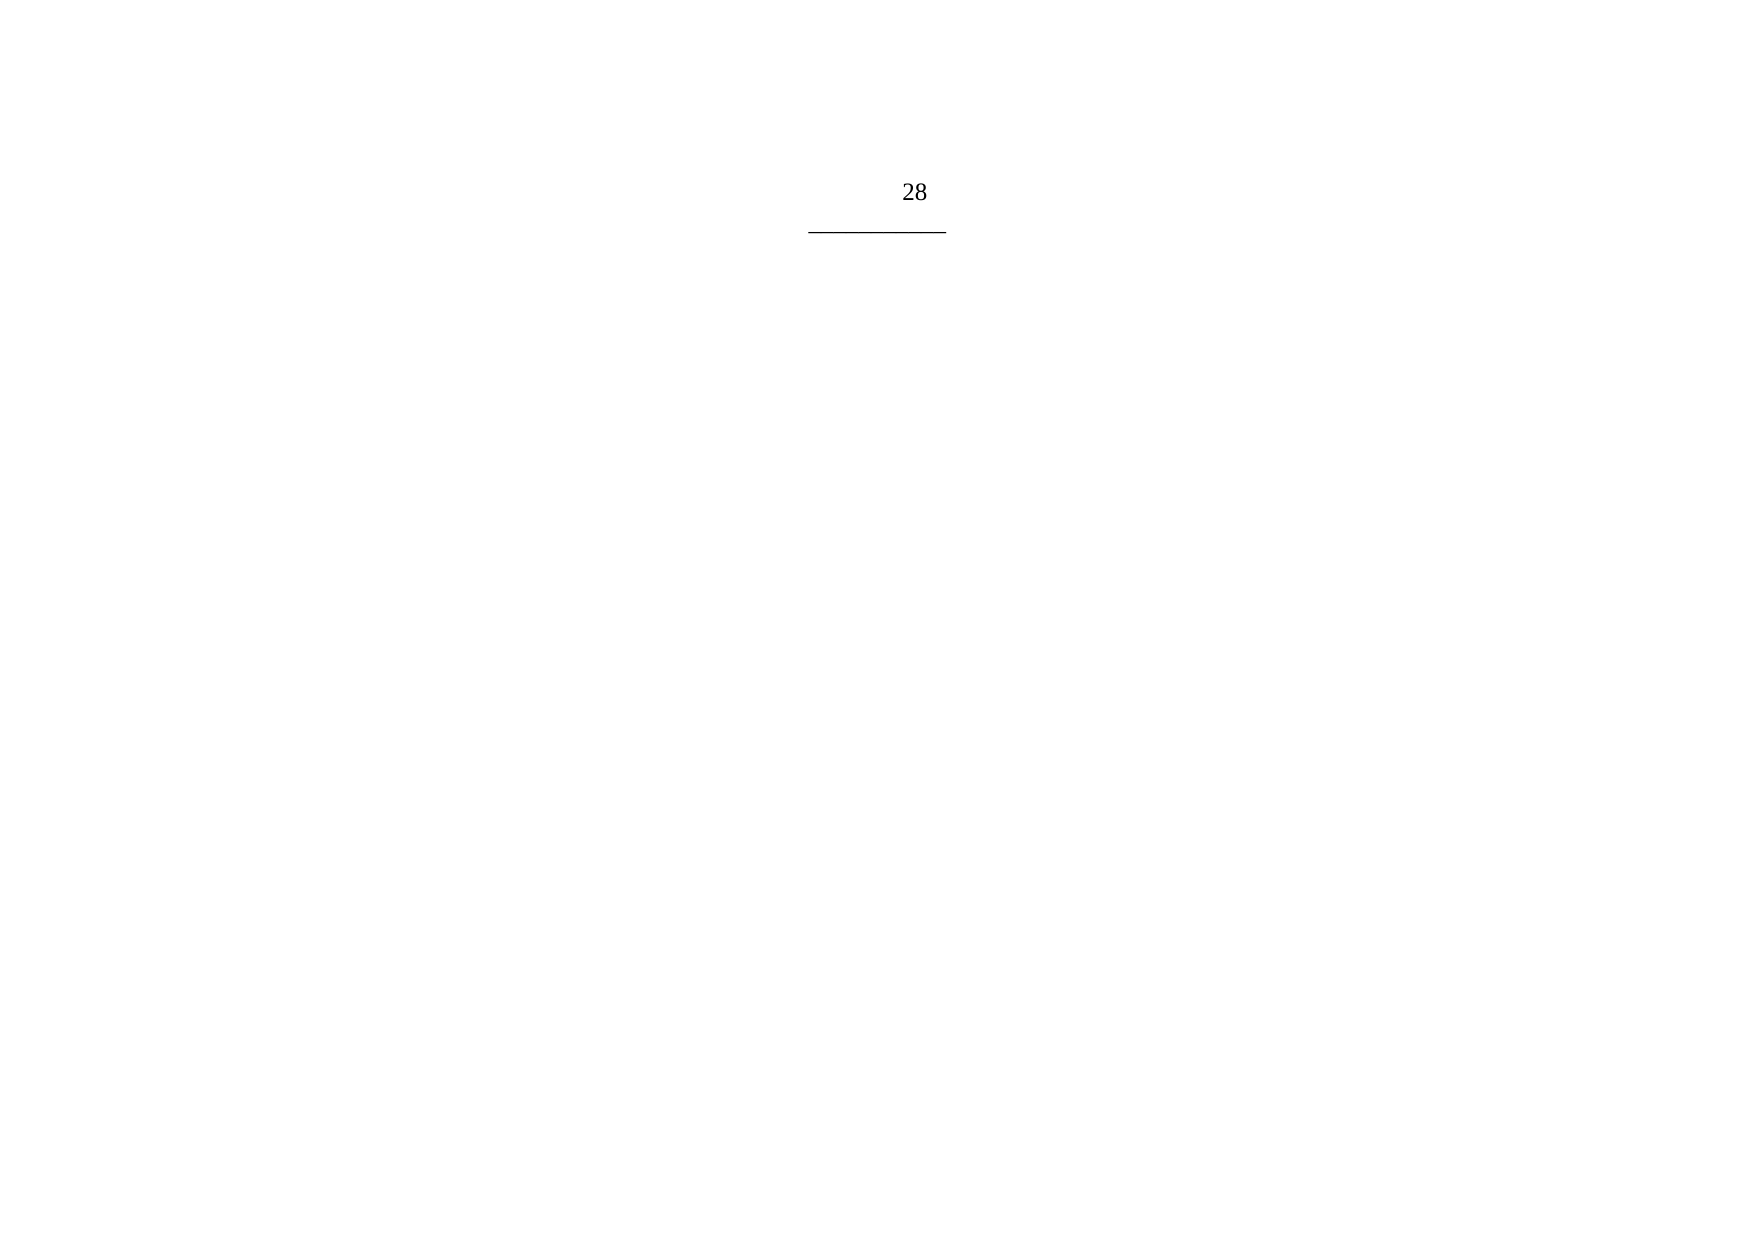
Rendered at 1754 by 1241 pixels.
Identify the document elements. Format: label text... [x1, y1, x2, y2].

text ___________ [118, 207, 1636, 235]
